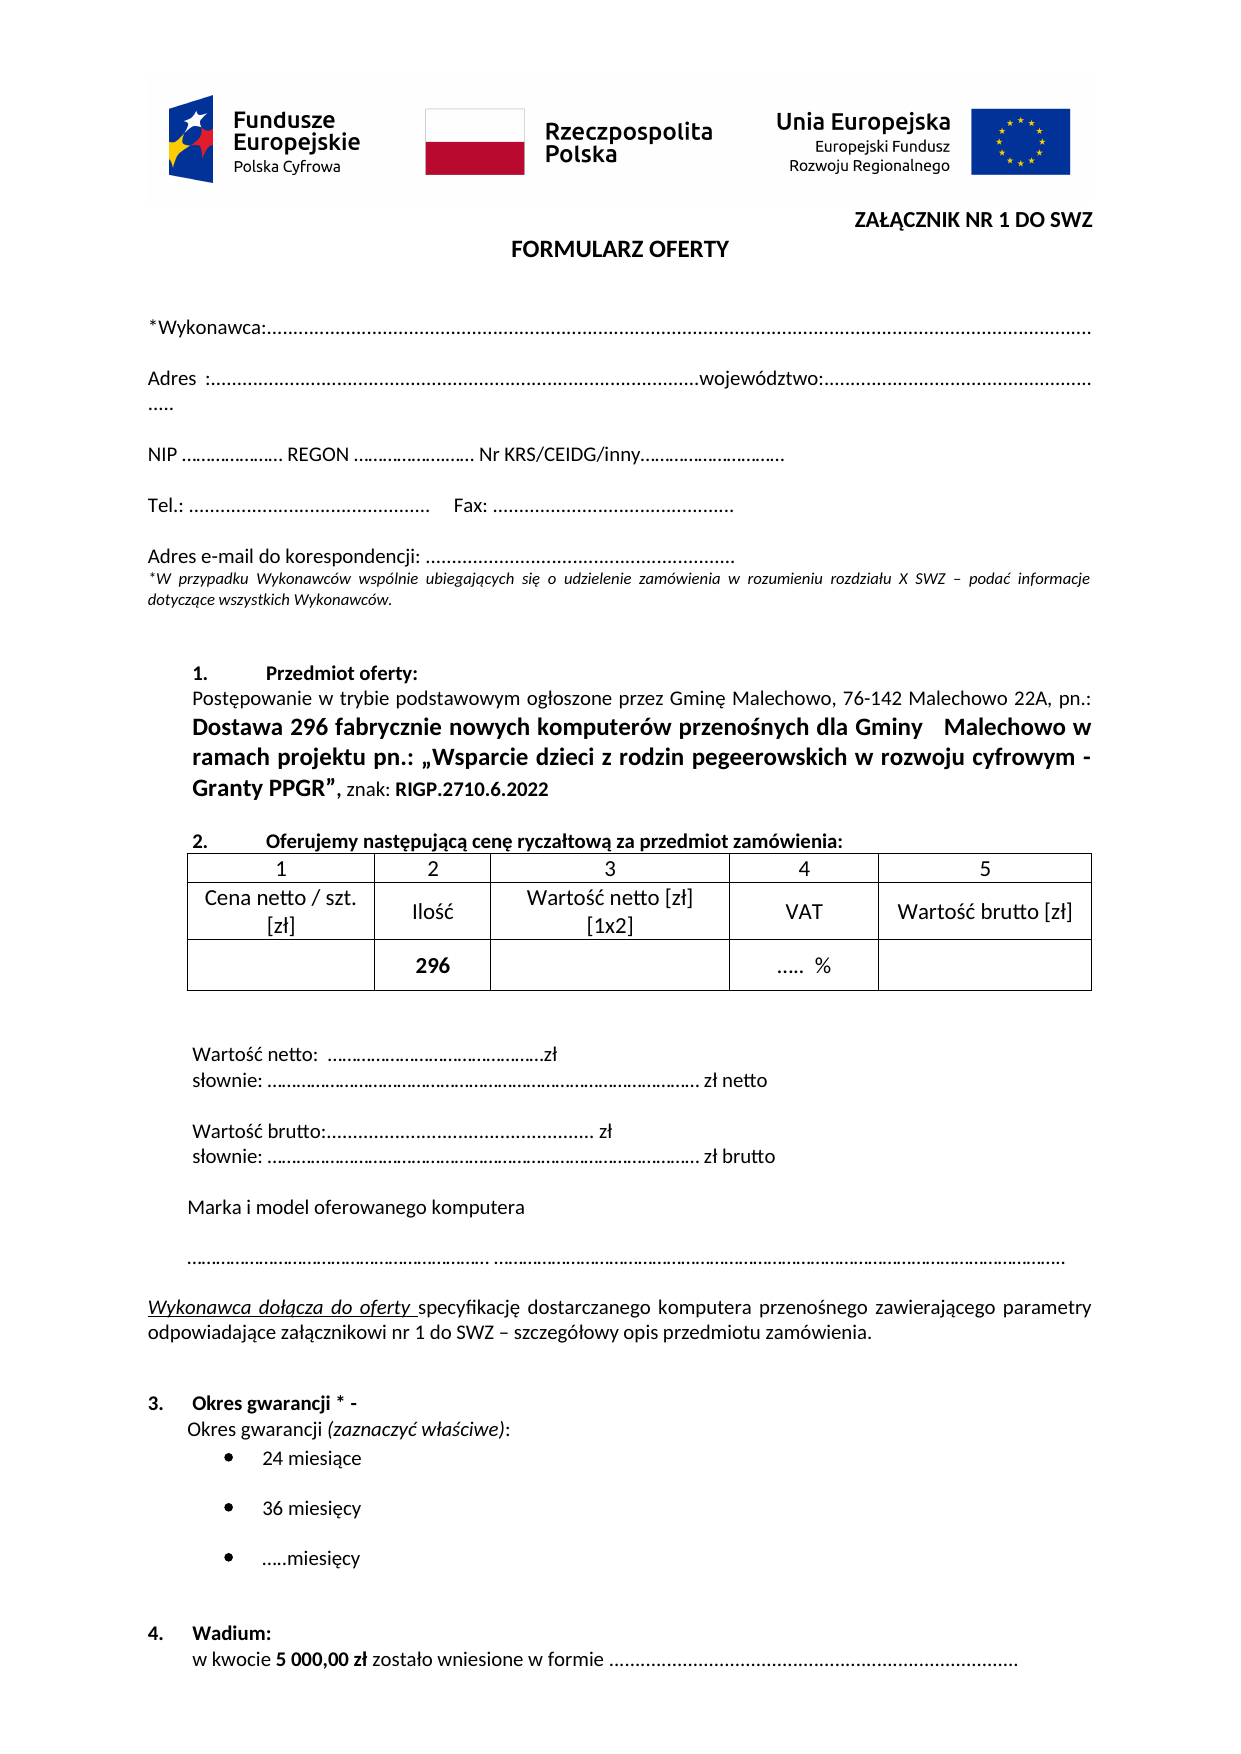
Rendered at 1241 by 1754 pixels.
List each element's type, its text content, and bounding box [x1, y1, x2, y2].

text słownie: ……………………………………………………………………………… zł brutto [192, 1143, 1093, 1169]
text Okres gwarancji (zaznaczyć właściwe): [187, 1416, 1093, 1441]
table_cell Cena netto / szt. [zł] [188, 883, 374, 939]
list Wadium: [148, 1621, 1093, 1646]
table_header 2 [375, 854, 490, 882]
table_header 4 [730, 854, 878, 882]
list 24 miesiące [224, 1445, 1093, 1471]
text Wartość netto: ………………………………………zł [192, 1042, 1093, 1067]
table_cell [879, 940, 1091, 990]
list Oferujemy następującą cenę ryczałtową za przedmiot zamówienia: [192, 828, 1093, 853]
table_cell [188, 940, 374, 990]
text FORMULARZ OFERTY [148, 233, 1093, 263]
text NIP ………………… REGON ……………….…… Nr KRS/CEIDG/inny………………………… [148, 441, 1093, 467]
table_cell Ilość [375, 883, 490, 939]
table_header 3 [491, 854, 729, 882]
table_cell Wartość brutto [zł] [879, 883, 1091, 939]
text Adres e-mail do korespondencji: ........................................................... [148, 543, 1093, 568]
table_cell 296 [375, 940, 490, 990]
text słownie: ……………………………………………………………………………… zł netto [192, 1067, 1093, 1092]
text w kwocie 5 000,00 zł zostało wniesione w formie .............................................................................. [192, 1646, 1093, 1671]
text Marka i model oferowanego komputera [187, 1194, 1093, 1219]
list Okres gwarancji * - [148, 1391, 1093, 1416]
text ……………………………………………………… ……………………………………………………………………………………………………….. [187, 1244, 1093, 1269]
list …..miesięcy [224, 1545, 1093, 1571]
text ZAŁĄCZNIK NR 1 DO SWZ [148, 205, 1093, 233]
list Przedmiot oferty: [192, 660, 1093, 685]
table_cell Wartość netto [zł] [1x2] [491, 883, 729, 939]
text Adres :.............................................................................................województwo:........................................................ [148, 365, 1093, 416]
text Wartość brutto:................................................... zł [192, 1118, 1093, 1143]
text *W przypadku Wykonawców wspólnie ubiegających się o udzielenie zamówienia w rozumieniu rozdziału X SWZ – podać informacje dotyczące wszystkich Wykonawców. [148, 568, 1093, 609]
table_cell ….. % [730, 940, 878, 990]
list 36 miesięcy [224, 1495, 1093, 1521]
table_header 5 [879, 854, 1091, 882]
text Wykonawca dołącza do oferty specyfikację dostarczanego komputera przenośnego zawierającego parametry odpowiadające załącznikowi nr 1 do SWZ – szczegółowy opis przedmiotu zamówienia. [148, 1294, 1093, 1345]
table_cell VAT [730, 883, 878, 939]
text *Wykonawca:............................................................................................................................................................. [148, 314, 1093, 340]
text Tel.: .............................................. Fax: .............................................. [148, 492, 1093, 518]
table_cell [491, 940, 729, 990]
table_header 1 [188, 854, 374, 882]
text Postępowanie w trybie podstawowym ogłoszone przez Gminę Malechowo, 76-142 Malechowo 22A, pn.: Dostawa 296 fabrycznie nowych komputerów przenośnych dla Gminy Malechowo w ramach projektu pn.: „Wsparcie dzieci z rodzin pegeerowskich w rozwoju cyfrowym - Granty PPGR”, znak: RIGP.2710.6.2022 [192, 685, 1093, 802]
